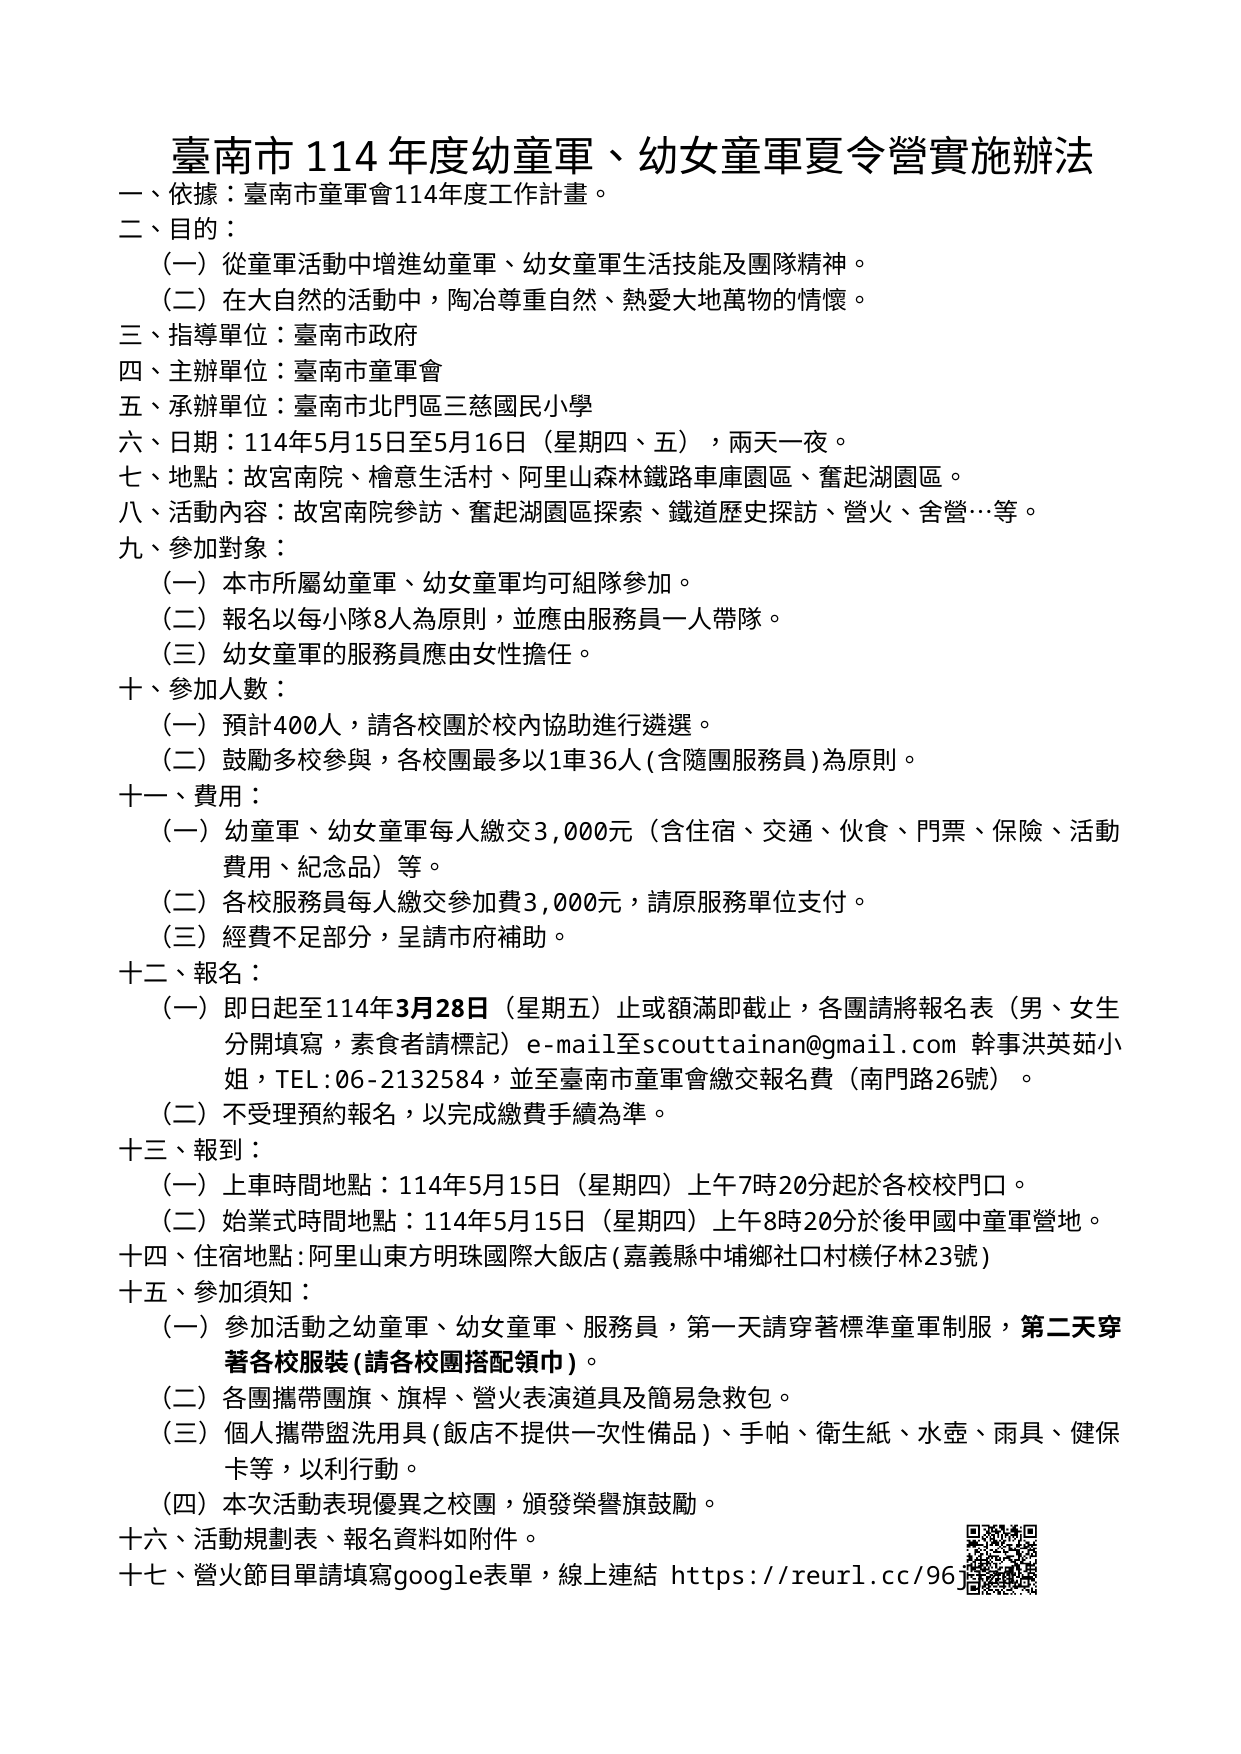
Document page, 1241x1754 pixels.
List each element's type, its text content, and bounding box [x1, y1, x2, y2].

text 二、目的： [118, 210, 1122, 246]
text （一）本市所屬幼童軍、幼女童軍均可組隊參加。 [148, 564, 1122, 600]
text 七、地點：故宮南院、檜意生活村、阿里山森林鐵路車庫園區、奮起湖園區。 [118, 458, 1122, 493]
text [1041, 1521, 1122, 1556]
text （一）上車時間地點：114年5月15日（星期四）上午7時20分起於各校校門口。 [148, 1166, 1122, 1202]
text 十二、報名： [118, 954, 1122, 989]
text 五、承辦單位：臺南市北門區三慈國民小學 [118, 387, 1122, 423]
text 十六、活動規劃表、報名資料如附件。 [118, 1521, 962, 1556]
text 十七、營火節目單請填寫google表單，線上連結 https://reurl.cc/96jjzd [118, 1556, 962, 1591]
text （一）即日起至114年3月28日（星期五）止或額滿即截止，各團請將報名表（男、女生分開填寫，素食者請標記）e-mail至scouttainan@gmail.com 幹事洪英茹小姐，TEL:06-2132584，並至臺南市童軍會繳交報名費（南門路26號）。 [148, 989, 1122, 1096]
text （二）始業式時間地點：114年5月15日（星期四）上午8時20分於後甲國中童軍營地。 [148, 1202, 1122, 1237]
text （一）從童軍活動中增進幼童軍、幼女童軍生活技能及團隊精神。 [148, 246, 1122, 281]
text 十四、住宿地點:阿里山東方明珠國際大飯店(嘉義縣中埔鄉社口村檨仔林23號) [118, 1237, 1122, 1273]
text （三）幼女童軍的服務員應由女性擔任。 [148, 635, 1122, 671]
text 十五、參加須知： [118, 1273, 1122, 1308]
text 十、參加人數： [118, 671, 1122, 706]
text （三）個人攜帶盥洗用具(飯店不提供一次性備品)、手帕、衛生紙、水壺、雨具、健保卡等，以利行動。 [148, 1414, 1122, 1485]
text 四、主辦單位：臺南市童軍會 [118, 352, 1122, 387]
text （四）本次活動表現優異之校團，頒發榮譽旗鼓勵。 [148, 1485, 1122, 1521]
text 十七、營火節目單請填寫google表單，線上連結 https://reurl.cc/96jjzd [1041, 1556, 1122, 1591]
text （一）幼童軍、幼女童軍每人繳交3,000元（含住宿、交通、伙食、門票、保險、活動費用、紀念品）等。 [148, 812, 1122, 883]
text （二）鼓勵多校參與，各校團最多以1車36人(含隨團服務員)為原則。 [148, 741, 1122, 777]
text （三）經費不足部分，呈請市府補助。 [148, 918, 1122, 954]
text 八、活動內容：故宮南院參訪、奮起湖園區探索、鐵道歷史探訪、營火、舍營…等。 [118, 493, 1122, 529]
text 十三、報到： [118, 1131, 1122, 1166]
text （二）各校服務員每人繳交參加費3,000元，請原服務單位支付。 [148, 883, 1122, 918]
text （二）報名以每小隊8人為原則，並應由服務員一人帶隊。 [148, 600, 1122, 635]
text 十一、費用： [118, 777, 1122, 812]
text （一）預計400人，請各校團於校內協助進行遴選。 [148, 706, 1122, 741]
text （二）不受理預約報名，以完成繳費手續為準。 [148, 1096, 1122, 1131]
text （二）各團攜帶團旗、旗桿、營火表演道具及簡易急救包。 [148, 1379, 1122, 1414]
text 九、參加對象： [118, 529, 1122, 564]
text 三、指導單位：臺南市政府 [118, 316, 1122, 352]
text 臺南市114年度幼童軍、幼女童軍夏令營實施辦法 [118, 112, 1122, 175]
text （二）在大自然的活動中，陶冶尊重自然、熱愛大地萬物的情懷。 [148, 281, 1122, 316]
text 一、依據：臺南市童軍會114年度工作計畫。 [118, 175, 1122, 210]
text 六、日期：114年5月15日至5月16日（星期四、五），兩天一夜。 [118, 423, 1122, 458]
text （一）參加活動之幼童軍、幼女童軍、服務員，第一天請穿著標準童軍制服，第二天穿著各校服裝(請各校團搭配領巾)。 [148, 1308, 1122, 1379]
